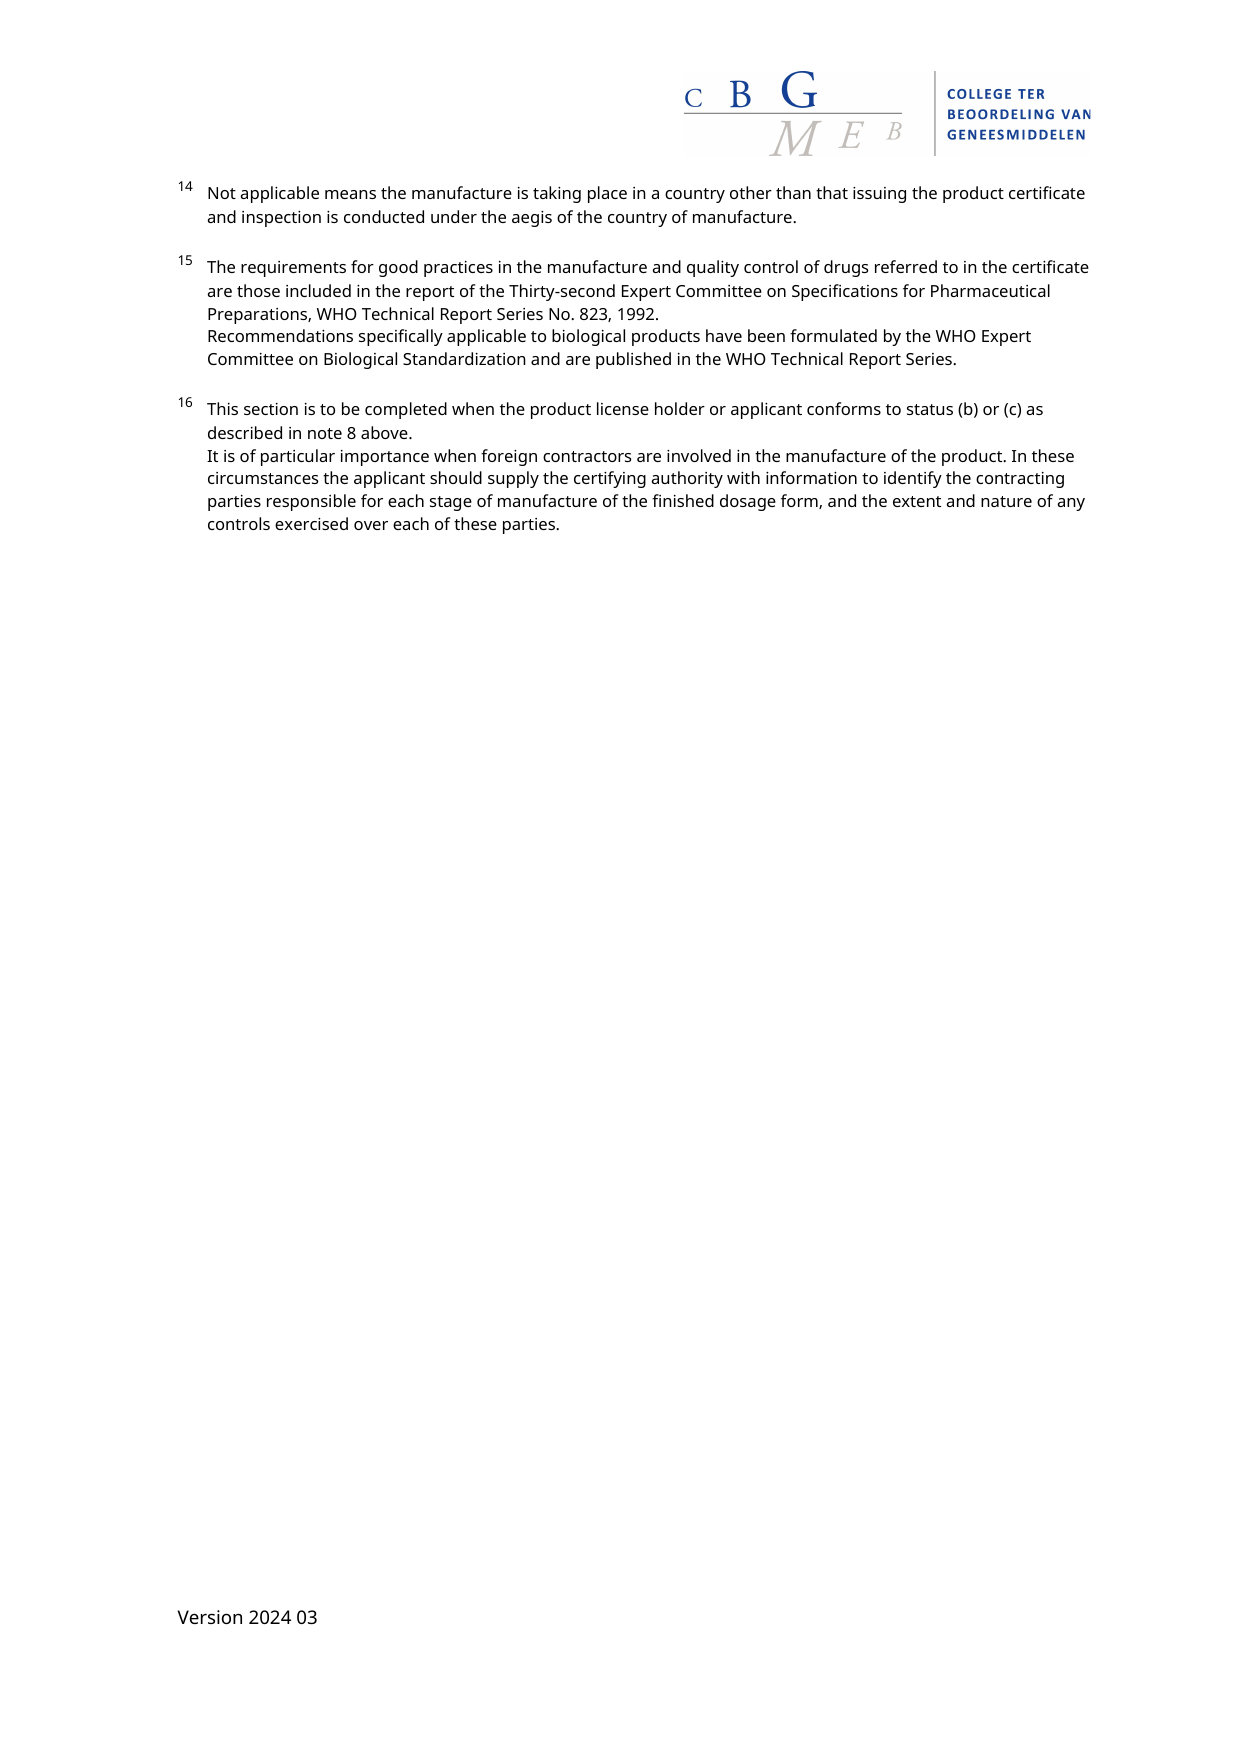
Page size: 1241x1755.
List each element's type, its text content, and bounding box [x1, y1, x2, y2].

text Recommendations specifically applicable to biological products have been formulated by the WHO Expert Committee on Biological Standardization and are published in the WHO Technical Report Series. [177, 325, 1090, 370]
text 14 Not applicable means the manufacture is taking place in a country other than that issuing the product certificate and inspection is conducted under the aegis of the country of manufacture. [177, 177, 1090, 228]
text 16 This section is to be completed when the product license holder or applicant conforms to status (b) or (c) as described in note 8 above. [177, 393, 1090, 444]
text It is of particular importance when foreign contractors are involved in the manufacture of the product. In these circumstances the applicant should supply the certifying authority with information to identify the contracting parties responsible for each stage of manufacture of the finished dosage form, and the extent and nature of any controls exercised over each of these parties. [177, 444, 1090, 535]
text 15 The requirements for good practices in the manufacture and quality control of drugs referred to in the certificate are those included in the report of the Thirty‑second Expert Committee on Specifications for Pharmaceutical Preparations, WHO Technical Report Series No. 823, 1992. [177, 251, 1090, 325]
